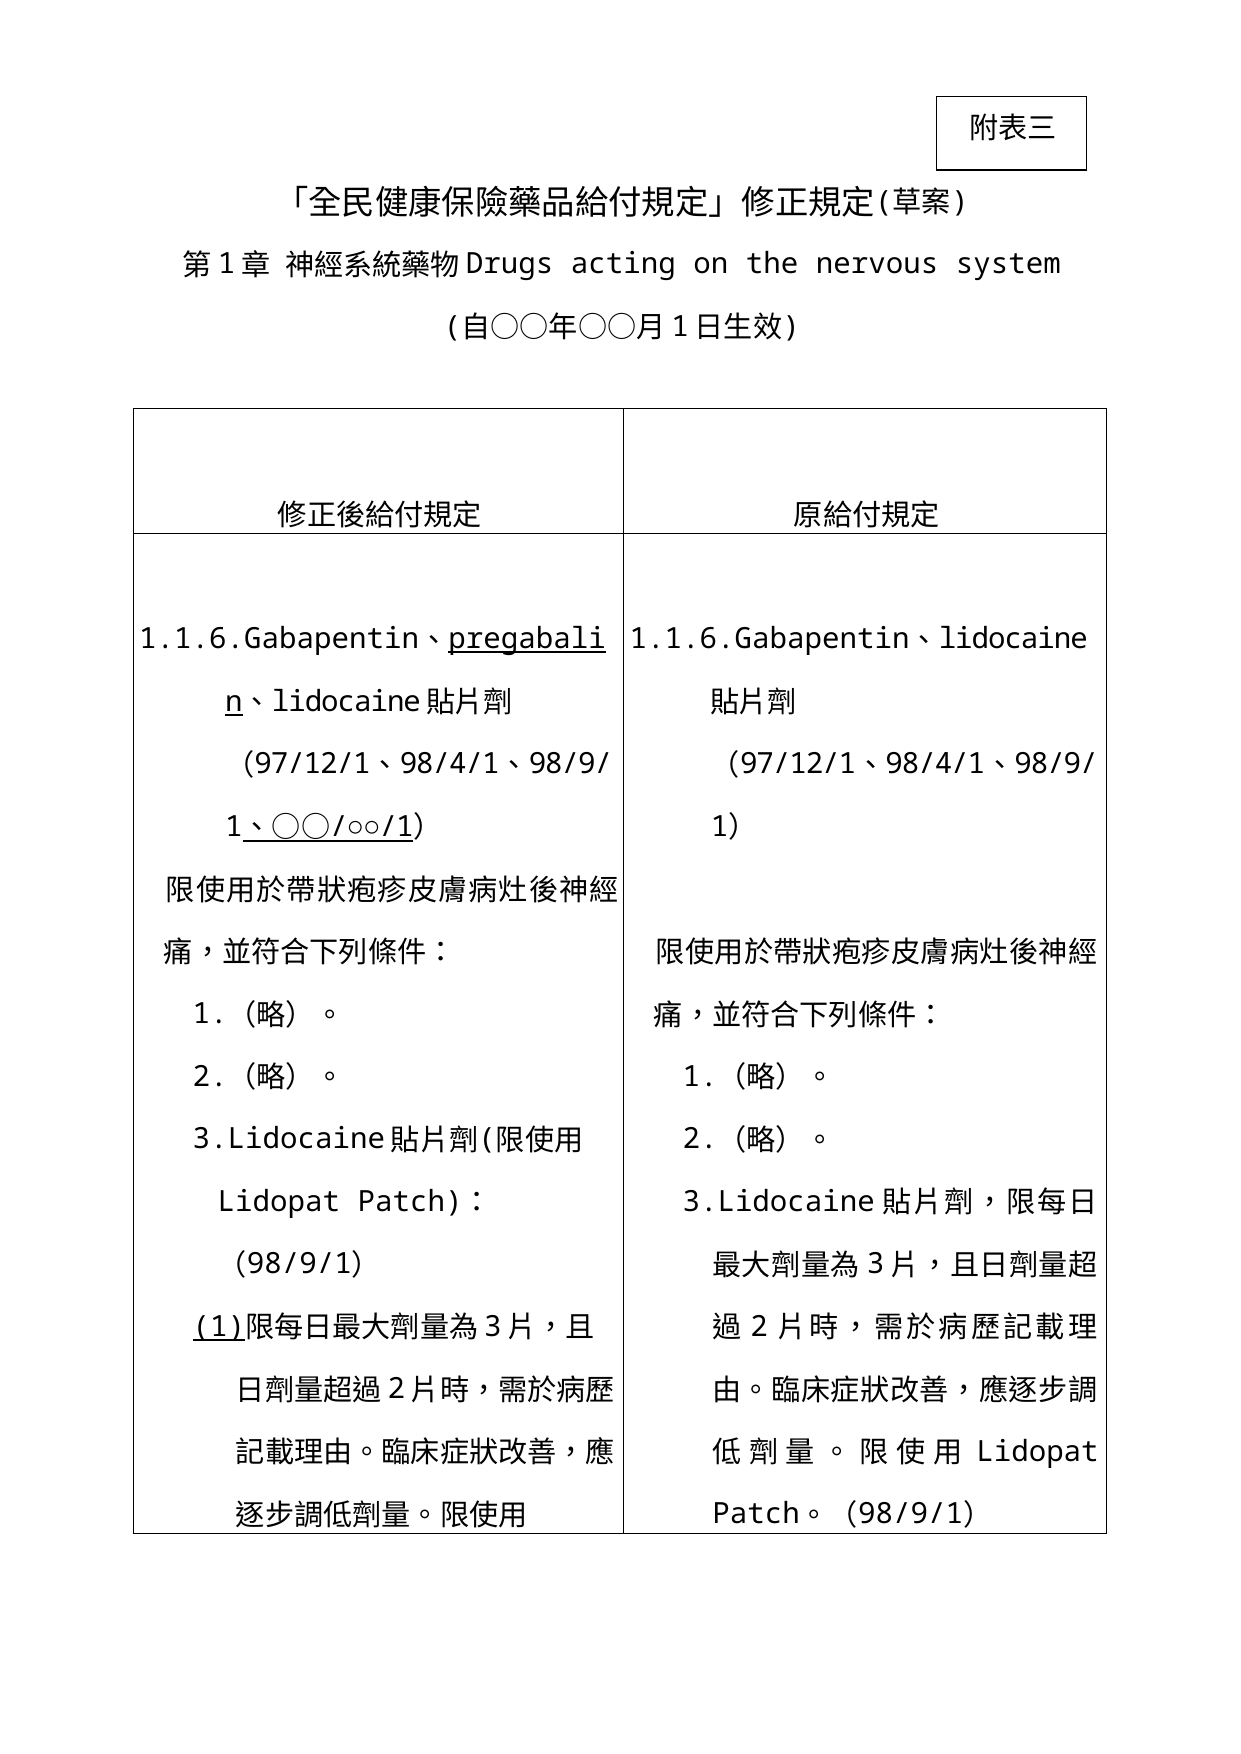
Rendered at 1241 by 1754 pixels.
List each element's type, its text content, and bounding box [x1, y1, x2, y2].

text (自○○年○○月1日生效) [136, 283, 1104, 346]
table_header 修正後給付規定 [134, 409, 623, 533]
table_cell 1.1.6.Gabapentin、lidocaine貼片劑（97/12/1、98/4/1、98/9/1） 限使用於帶狀疱疹皮膚病灶後神經痛，並符合下列條件： 1.（略）。 2.（略）。 3.Lidocaine貼片劑，限每日最大劑量為3片，且日劑量超過2片時，需於病歷記載理由。臨床症狀改善，應逐步調低劑量。限使用Lidopat Patch。（98/9/1） [624, 534, 1106, 1533]
table_cell 1.1.6.Gabapentin、pregabalin、lidocaine貼片劑（97/12/1、98/4/1、98/9/1、○○/○○/1） 限使用於帶狀疱疹皮膚病灶後神經痛，並符合下列條件： 1.（略）。 2.（略）。 3.Lidocaine貼片劑(限使用Lidopat Patch)：（98/9/1） (1)限每日最大劑量為3片，且日劑量超過2片時，需於病歷記載理由。臨床症狀改善，應逐步調低劑量。限使用 [134, 534, 623, 1533]
table_header 原給付規定 [624, 409, 1106, 533]
text 「全民健康保險藥品給付規定」修正規定(草案) [136, 158, 1104, 221]
text 第1章 神經系統藥物Drugs acting on the nervous system [136, 221, 1104, 283]
text 附表三 [952, 105, 1071, 147]
text [937, 97, 1086, 169]
